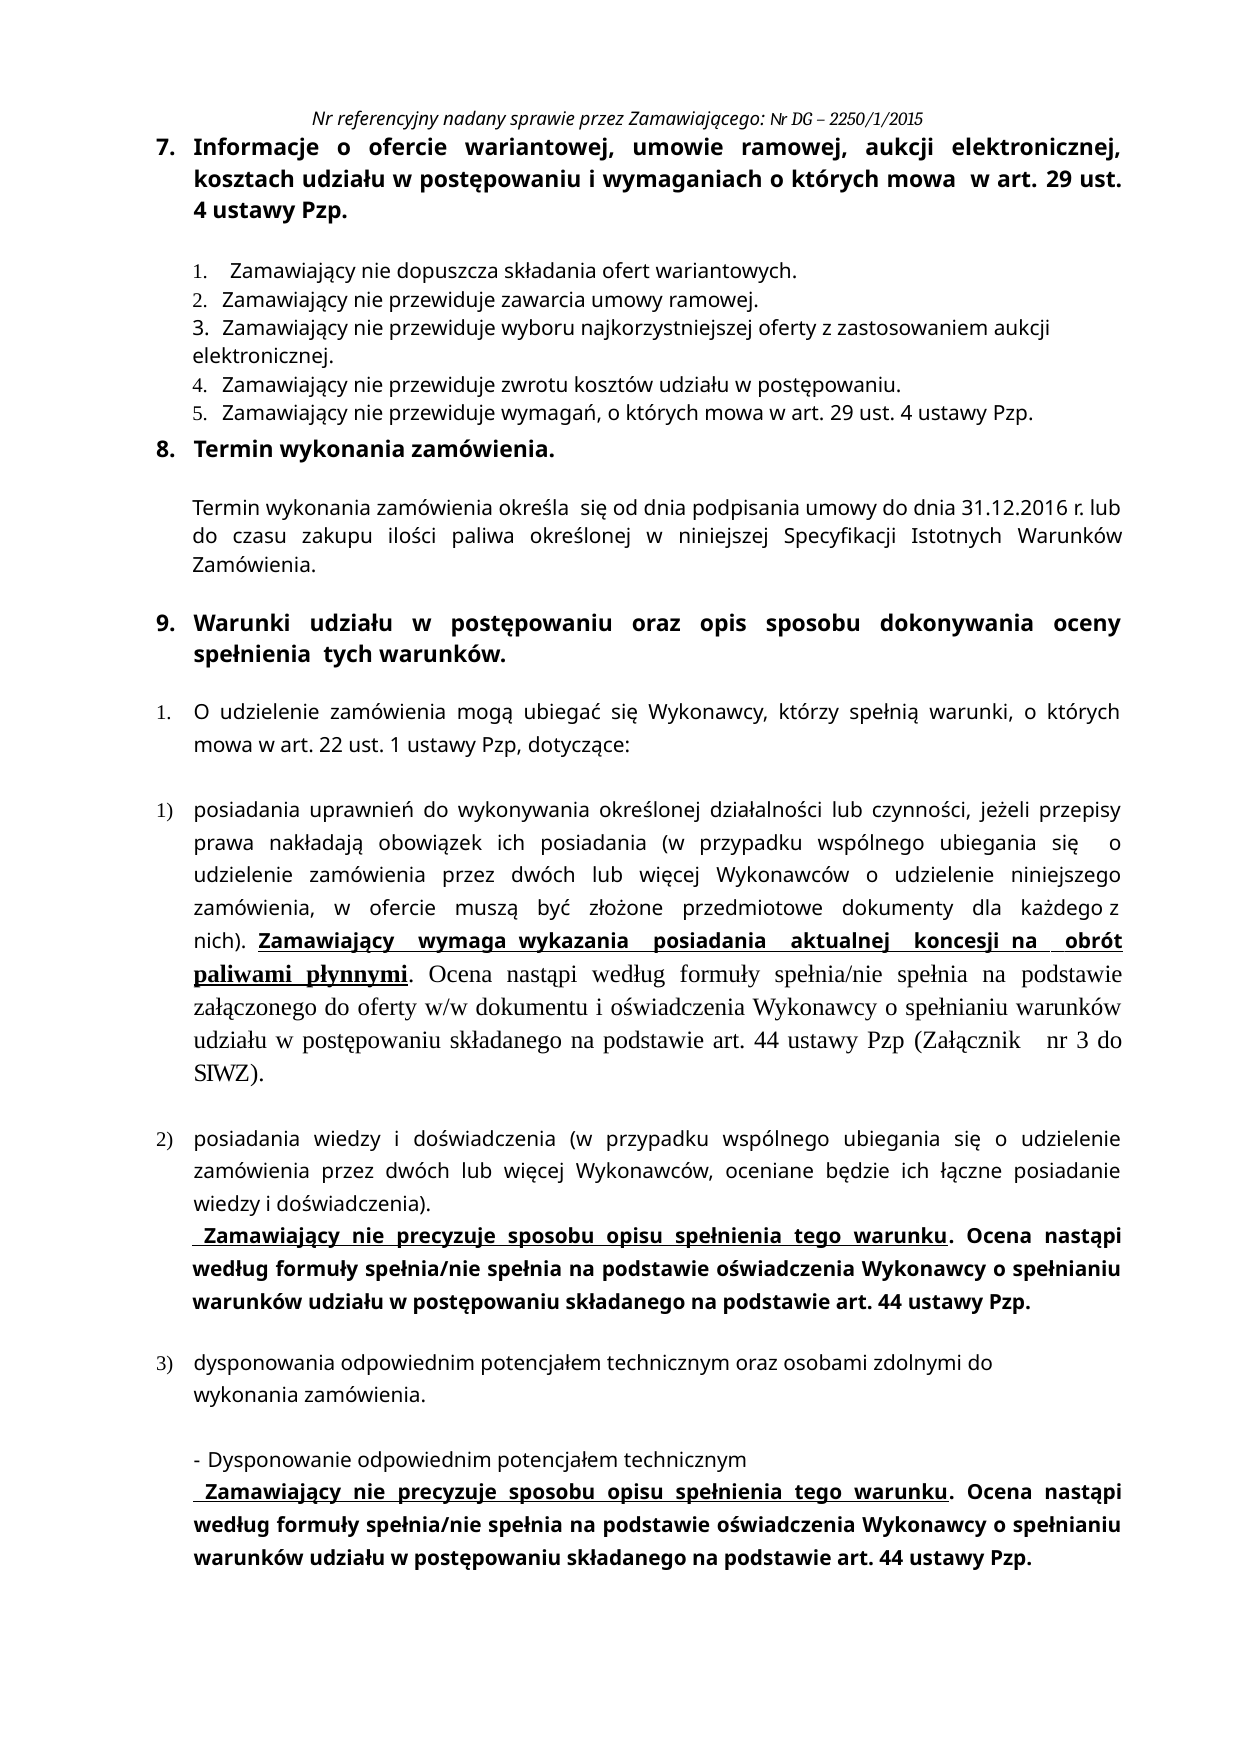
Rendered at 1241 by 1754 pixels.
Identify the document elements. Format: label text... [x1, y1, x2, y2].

list O udzielenie zamówienia mogą ubiegać się Wykonawcy, którzy spełnią warunki, o których mowa w art. 22 ust. 1 ustawy Pzp, dotyczące: [156, 697, 1121, 758]
list Zamawiający nie przewiduje zawarcia umowy ramowej. [192, 285, 1136, 313]
list Zamawiający nie przewiduje zwrotu kosztów udziału w postępowaniu. [192, 370, 1136, 398]
text Termin wykonania zamówienia określa się od dnia podpisania umowy do dnia 31.12.2016 r. lub do czasu zakupu ilości paliwa określonej w niniejszej Specyfikacji Istotnych Warunków Zamówienia. [192, 493, 1122, 578]
list posiadania uprawnień do wykonywania określonej działalności lub czynności, jeżeli przepisy prawa nakładają obowiązek ich posiadania (w przypadku wspólnego ubiegania się o udzielenie zamówienia przez dwóch lub więcej Wykonawców o udzielenie niniejszego zamówienia, w ofercie muszą być złożone przedmiotowe dokumenty dla każdego z nich). Zamawiający wymaga wykazania posiadania aktualnej koncesji na obrót paliwami płynnymi. Ocena nastąpi według formuły spełnia/nie spełnia na podstawie załączonego do oferty w/w dokumentu i oświadczenia Wykonawcy o spełnianiu warunków udziału w postępowaniu składanego na podstawie art. 44 ustawy Pzp (Załącznik nr 3 do SIWZ). [156, 795, 1122, 1087]
list Dysponowanie odpowiednim potencjałem technicznym [193, 1445, 1136, 1474]
subtitle Informacje o ofercie wariantowej, umowie ramowej, aukcji elektronicznej, kosztach udziału w postępowaniu i wymaganiach o których mowa w art. 29 ust. 4 ustawy Pzp. [156, 131, 1122, 225]
list Zamawiający nie przewiduje wymagań, o których mowa w art. 29 ust. 4 ustawy Pzp. [192, 398, 1136, 427]
subtitle Termin wykonania zamówienia. [156, 433, 1136, 465]
list Zamawiający nie dopuszcza składania ofert wariantowych. [192, 256, 1136, 285]
subtitle Zamawiający nie precyzuje sposobu opisu spełnienia tego warunku. Ocena nastąpi według formuły spełnia/nie spełnia na podstawie oświadczenia Wykonawcy o spełnianiu warunków udziału w postępowaniu składanego na podstawie art. 44 ustawy Pzp. [193, 1477, 1122, 1571]
list Zamawiający nie przewiduje wyboru najkorzystniejszej oferty z zastosowaniem aukcji elektronicznej. [192, 313, 1121, 370]
subtitle Warunki udziału w postępowaniu oraz opis sposobu dokonywania oceny spełnienia tych warunków. [156, 607, 1122, 669]
list posiadania wiedzy i doświadczenia (w przypadku wspólnego ubiegania się o udzielenie zamówienia przez dwóch lub więcej Wykonawców, oceniane będzie ich łączne posiadanie wiedzy i doświadczenia). [156, 1124, 1122, 1217]
subtitle Zamawiający nie precyzuje sposobu opisu spełnienia tego warunku. Ocena nastąpi według formuły spełnia/nie spełnia na podstawie oświadczenia Wykonawcy o spełnianiu warunków udziału w postępowaniu składanego na podstawie art. 44 ustawy Pzp. [192, 1222, 1122, 1315]
list dysponowania odpowiednim potencjałem technicznym oraz osobami zdolnymi do wykonania zamówienia. [156, 1348, 1101, 1409]
